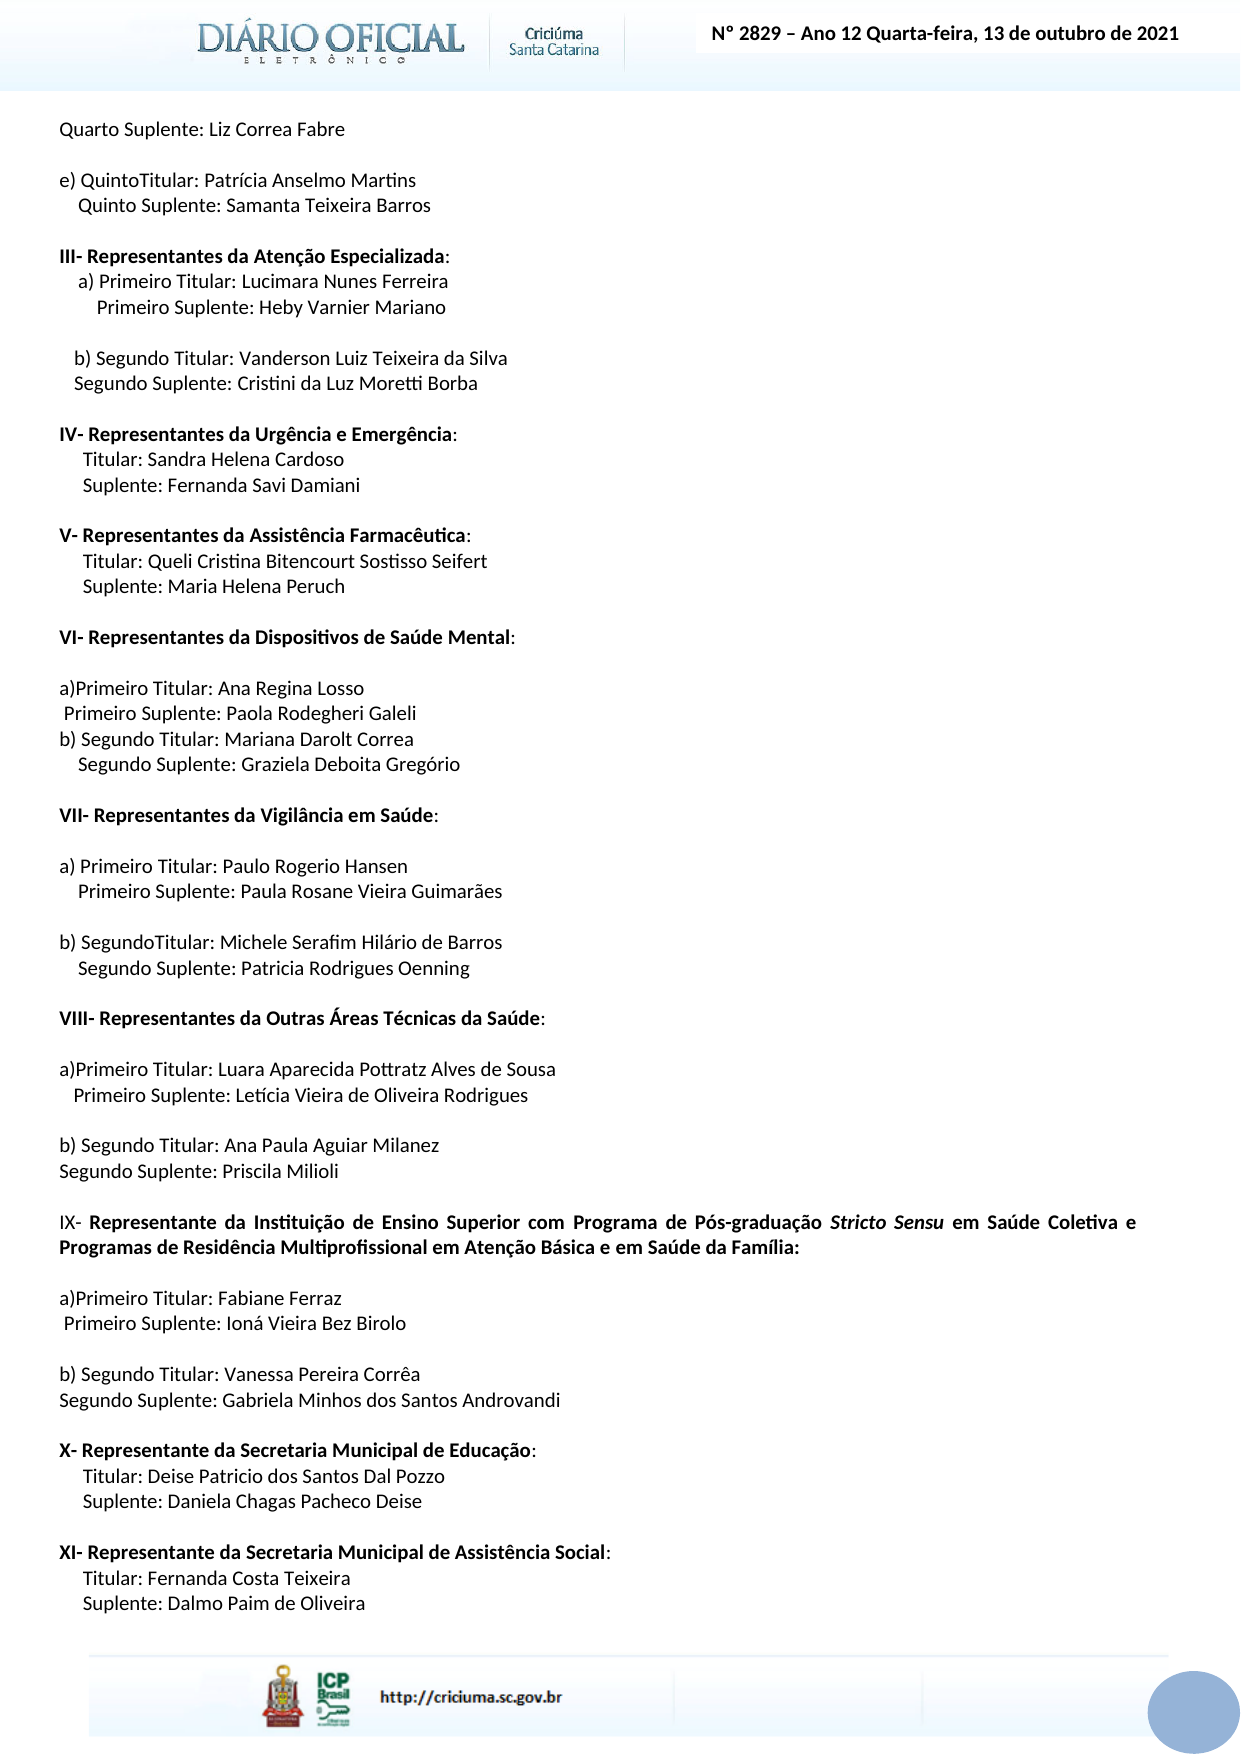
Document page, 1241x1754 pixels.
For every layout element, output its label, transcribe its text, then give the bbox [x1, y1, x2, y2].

text Primeiro Suplente: Paola Rodegheri Galeli [59, 701, 1137, 726]
text b) SegundoTitular: Michele Serafim Hilário de Barros [59, 929, 1137, 955]
text Primeiro Suplente: Heby Varnier Mariano [59, 294, 1137, 319]
text VII- Representantes da Vigilância em Saúde: [59, 802, 1137, 828]
text Titular: Queli Cristina Bitencourt Sostisso Seifert [59, 548, 1137, 573]
text Segundo Suplente: Patricia Rodrigues Oenning [59, 955, 1137, 980]
text Quinto Suplente: Samanta Teixeira Barros [59, 192, 1137, 218]
text b) Segundo Titular: Vanessa Pereira Corrêa [59, 1361, 1137, 1387]
text XI- Representante da Secretaria Municipal de Assistência Social: [59, 1539, 1137, 1565]
text Suplente: Maria Helena Peruch [59, 573, 1137, 599]
text IV- Representantes da Urgência e Emergência: [59, 421, 1137, 446]
text Primeiro Suplente: Paula Rosane Vieira Guimarães [59, 878, 1137, 904]
text b) Segundo Titular: Vanderson Luiz Teixeira da Silva [59, 345, 1137, 370]
text X- Representante da Secretaria Municipal de Educação: [59, 1438, 1137, 1463]
text Titular: Fernanda Costa Teixeira [59, 1565, 1137, 1590]
text a)Primeiro Titular: Ana Regina Losso [59, 675, 1137, 701]
text a) Primeiro Titular: Lucimara Nunes Ferreira [59, 268, 1137, 294]
text Segundo Suplente: Graziela Deboita Gregório [59, 751, 1137, 777]
text a)Primeiro Titular: Fabiane Ferraz [59, 1285, 1137, 1311]
text VI- Representantes da Dispositivos de Saúde Mental: [59, 624, 1137, 650]
text e) QuintoTitular: Patrícia Anselmo Martins [59, 167, 1137, 192]
text a) Primeiro Titular: Paulo Rogerio Hansen [59, 853, 1137, 878]
text V- Representantes da Assistência Farmacêutica: [59, 523, 1137, 548]
text Segundo Suplente: Priscila Milioli [59, 1158, 1137, 1183]
text Suplente: Daniela Chagas Pacheco Deise [59, 1488, 1137, 1514]
text IX- Representante da Instituição de Ensino Superior com Programa de Pós-graduação Stricto Sensu em Saúde Coletiva e Programas de Residência Multiprofissional em Atenção Básica e em Saúde da Família: [59, 1209, 1137, 1260]
text Titular: Deise Patricio dos Santos Dal Pozzo [59, 1463, 1137, 1488]
text VIII- Representantes da Outras Áreas Técnicas da Saúde: [59, 1006, 1137, 1031]
text Segundo Suplente: Gabriela Minhos dos Santos Androvandi [59, 1387, 1137, 1412]
text III- Representantes da Atenção Especializada: [59, 243, 1137, 268]
text Segundo Suplente: Cristini da Luz Moretti Borba [59, 370, 1137, 396]
text Titular: Sandra Helena Cardoso [59, 446, 1137, 472]
text b) Segundo Titular: Mariana Darolt Correa [59, 726, 1137, 751]
text Primeiro Suplente: Ioná Vieira Bez Birolo [59, 1311, 1137, 1336]
text Primeiro Suplente: Letícia Vieira de Oliveira Rodrigues [59, 1082, 1137, 1107]
text Suplente: Fernanda Savi Damiani [59, 472, 1137, 497]
text a)Primeiro Titular: Luara Aparecida Pottratz Alves de Sousa [59, 1056, 1137, 1082]
text Suplente: Dalmo Paim de Oliveira [59, 1590, 1137, 1616]
text Quarto Suplente: Liz Correa Fabre [59, 116, 1137, 141]
text b) Segundo Titular: Ana Paula Aguiar Milanez [59, 1133, 1137, 1158]
